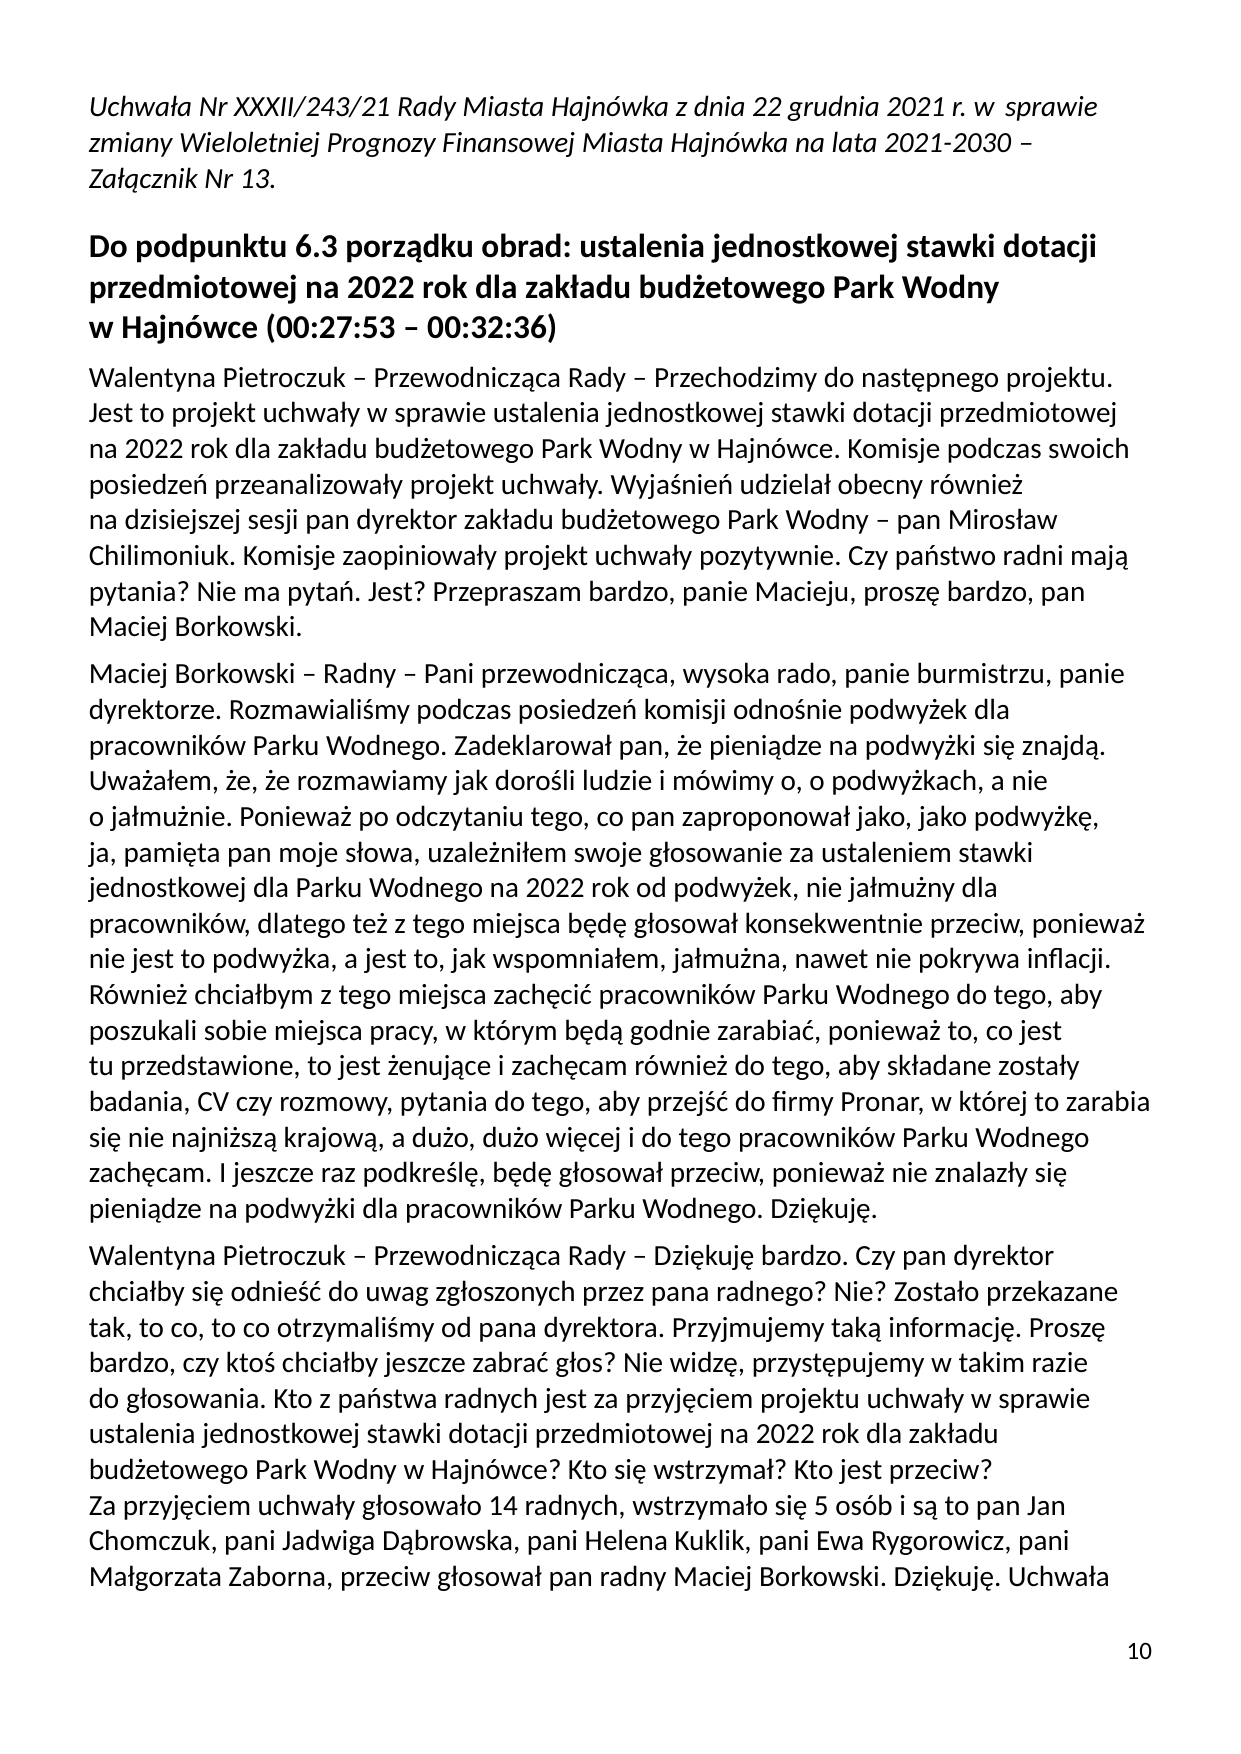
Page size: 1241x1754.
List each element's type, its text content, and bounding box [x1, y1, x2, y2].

text Uchwała Nr XXXII/243/21 Rady Miasta Hajnówka z dnia 22 grudnia 2021 r. w sprawie zmiany Wieloletniej Prognozy Finansowej Miasta Hajnówka na lata 2021-2030 – Załącznik Nr 13. [88, 88, 1152, 195]
text Walentyna Pietroczuk – Przewodnicząca Rady – Przechodzimy do następnego projektu. Jest to projekt uchwały w sprawie ustalenia jednostkowej stawki dotacji przedmiotowej na 2022 rok dla zakładu budżetowego Park Wodny w Hajnówce. Komisje podczas swoich posiedzeń przeanalizowały projekt uchwały. Wyjaśnień udzielał obecny również na dzisiejszej sesji pan dyrektor zakładu budżetowego Park Wodny – pan Mirosław Chilimoniuk. Komisje zaopiniowały projekt uchwały pozytywnie. Czy państwo radni mają pytania? Nie ma pytań. Jest? Przepraszam bardzo, panie Macieju, proszę bardzo, pan Maciej Borkowski. [88, 359, 1152, 644]
subtitle Do podpunktu 6.3 porządku obrad: ustalenia jednostkowej stawki dotacji przedmiotowej na 2022 rok dla zakładu budżetowego Park Wodny w Hajnówce (00:27:53 – 00:32:36) [88, 225, 1152, 347]
text Maciej Borkowski – Radny – Pani przewodnicząca, wysoka rado, panie burmistrzu, panie dyrektorze. Rozmawialiśmy podczas posiedzeń komisji odnośnie podwyżek dla pracowników Parku Wodnego. Zadeklarował pan, że pieniądze na podwyżki się znajdą. Uważałem, że, że rozmawiamy jak dorośli ludzie i mówimy o, o podwyżkach, a nie o jałmużnie. Ponieważ po odczytaniu tego, co pan zaproponował jako, jako podwyżkę, ja, pamięta pan moje słowa, uzależniłem swoje głosowanie za ustaleniem stawki jednostkowej dla Parku Wodnego na 2022 rok od podwyżek, nie jałmużny dla pracowników, dlatego też z tego miejsca będę głosował konsekwentnie przeciw, ponieważ nie jest to podwyżka, a jest to, jak wspomniałem, jałmużna, nawet nie pokrywa inflacji. Również chciałbym z tego miejsca zachęcić pracowników Parku Wodnego do tego, aby poszukali sobie miejsca pracy, w którym będą godnie zarabiać, ponieważ to, co jest tu przedstawione, to jest żenujące i zachęcam również do tego, aby składane zostały badania, CV czy rozmowy, pytania do tego, aby przejść do firmy Pronar, w której to zarabia się nie najniższą krajową, a dużo, dużo więcej i do tego pracowników Parku Wodnego zachęcam. I jeszcze raz podkreślę, będę głosował przeciw, ponieważ nie znalazły się pieniądze na podwyżki dla pracowników Parku Wodnego. Dziękuję. [88, 656, 1152, 1226]
text Walentyna Pietroczuk – Przewodnicząca Rady – Dziękuję bardzo. Czy pan dyrektor chciałby się odnieść do uwag zgłoszonych przez pana radnego? Nie? Zostało przekazane tak, to co, to co otrzymaliśmy od pana dyrektora. Przyjmujemy taką informację. Proszę bardzo, czy ktoś chciałby jeszcze zabrać głos? Nie widzę, przystępujemy w takim razie do głosowania. Kto z państwa radnych jest za przyjęciem projektu uchwały w sprawie ustalenia jednostkowej stawki dotacji przedmiotowej na 2022 rok dla zakładu budżetowego Park Wodny w Hajnówce? Kto się wstrzymał? Kto jest przeciw? Za przyjęciem uchwały głosowało 14 radnych, wstrzymało się 5 osób i są to pan Jan Chomczuk, pani Jadwiga Dąbrowska, pani Helena Kuklik, pani Ewa Rygorowicz, pani Małgorzata Zaborna, przeciw głosował pan radny Maciej Borkowski. Dziękuję. Uchwała [88, 1237, 1152, 1594]
